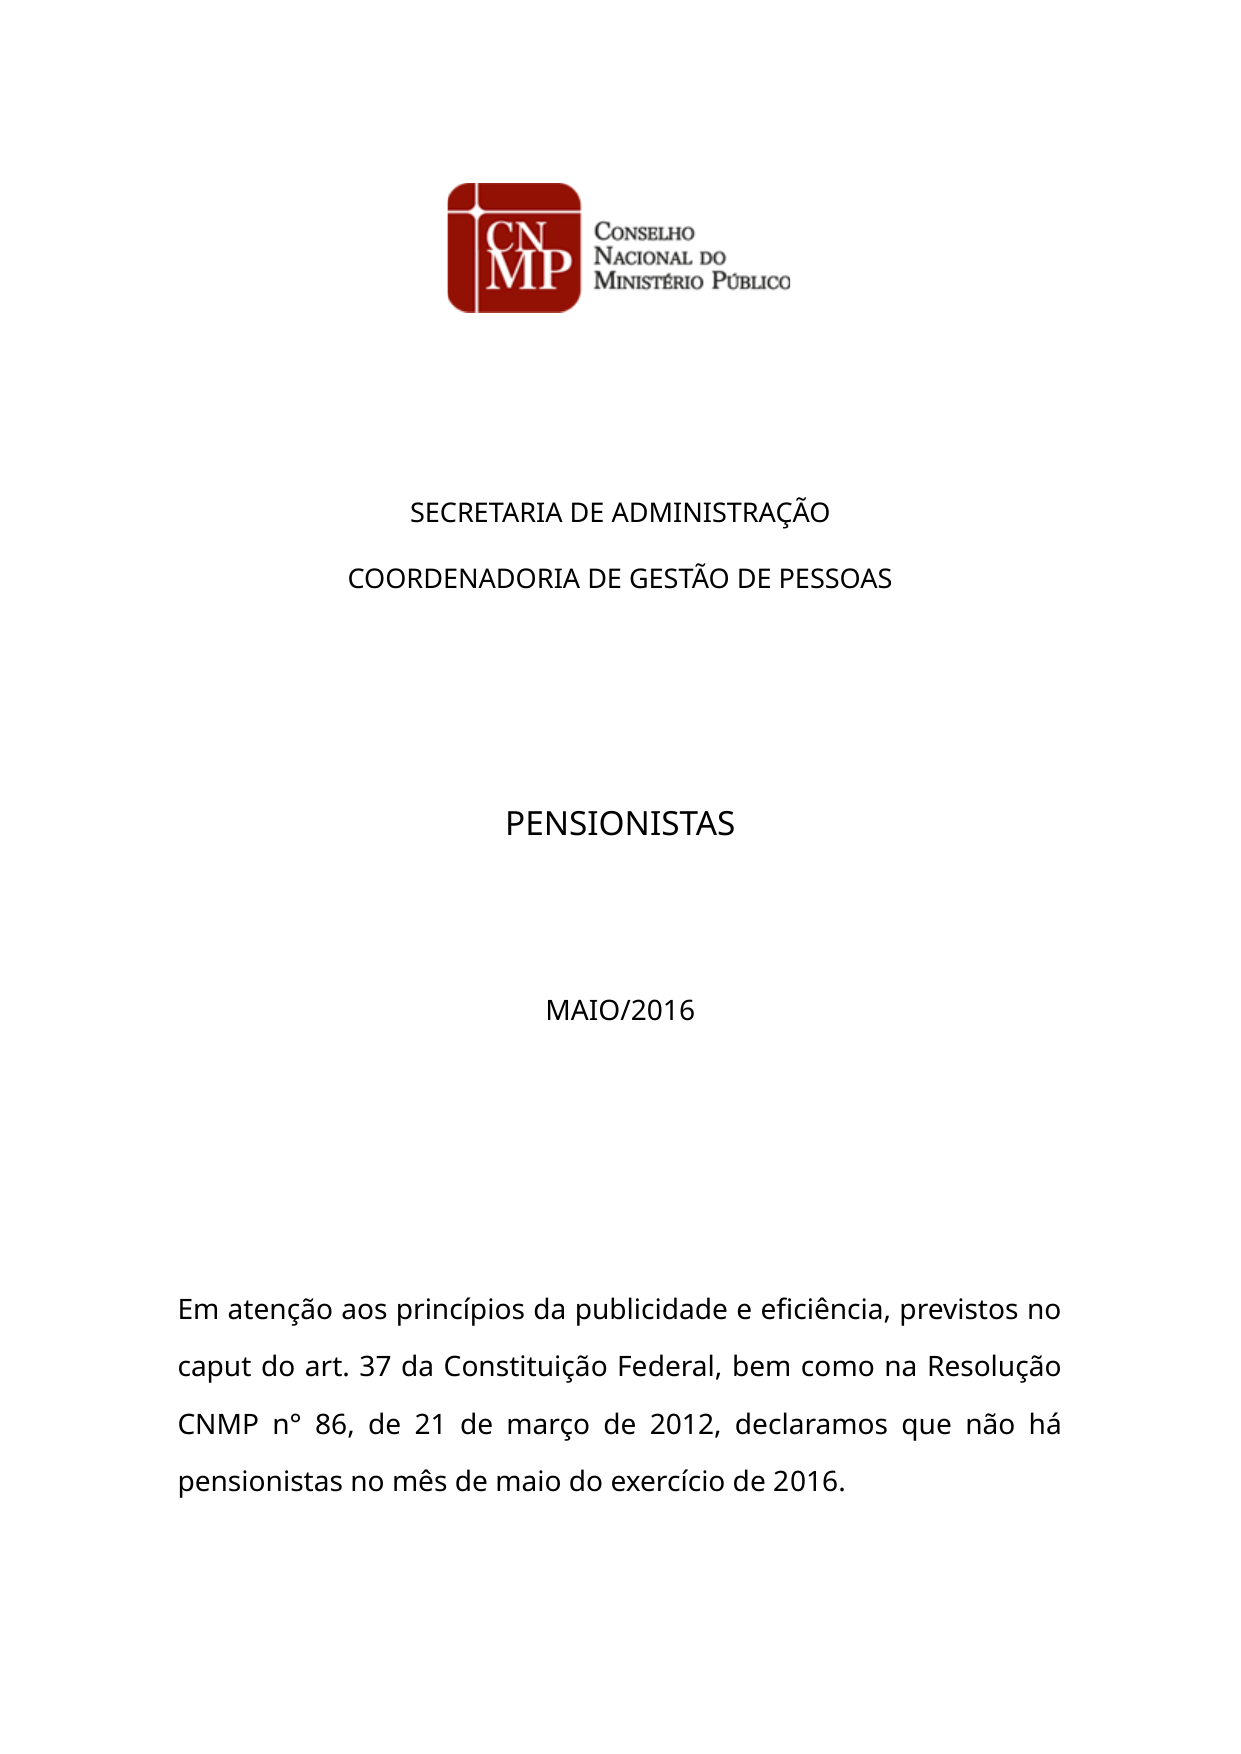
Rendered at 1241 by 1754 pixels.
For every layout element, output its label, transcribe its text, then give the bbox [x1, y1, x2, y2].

text SECRETARIA DE ADMINISTRAÇÃO [177, 494, 1063, 531]
text MAIO/2016 [177, 990, 1063, 1028]
text Em atenção aos princípios da publicidade e eficiência, previstos no caput do art. 37 da Constituição Federal, bem como na Resolução CNMP n° 86, de 21 de março de 2012, declaramos que não há pensionistas no mês de maio do exercício de 2016. [177, 1289, 1063, 1500]
picture [447, 183, 791, 313]
text COORDENADORIA DE GESTÃO DE PESSOAS [177, 560, 1063, 597]
text PENSIONISTAS [177, 799, 1063, 845]
